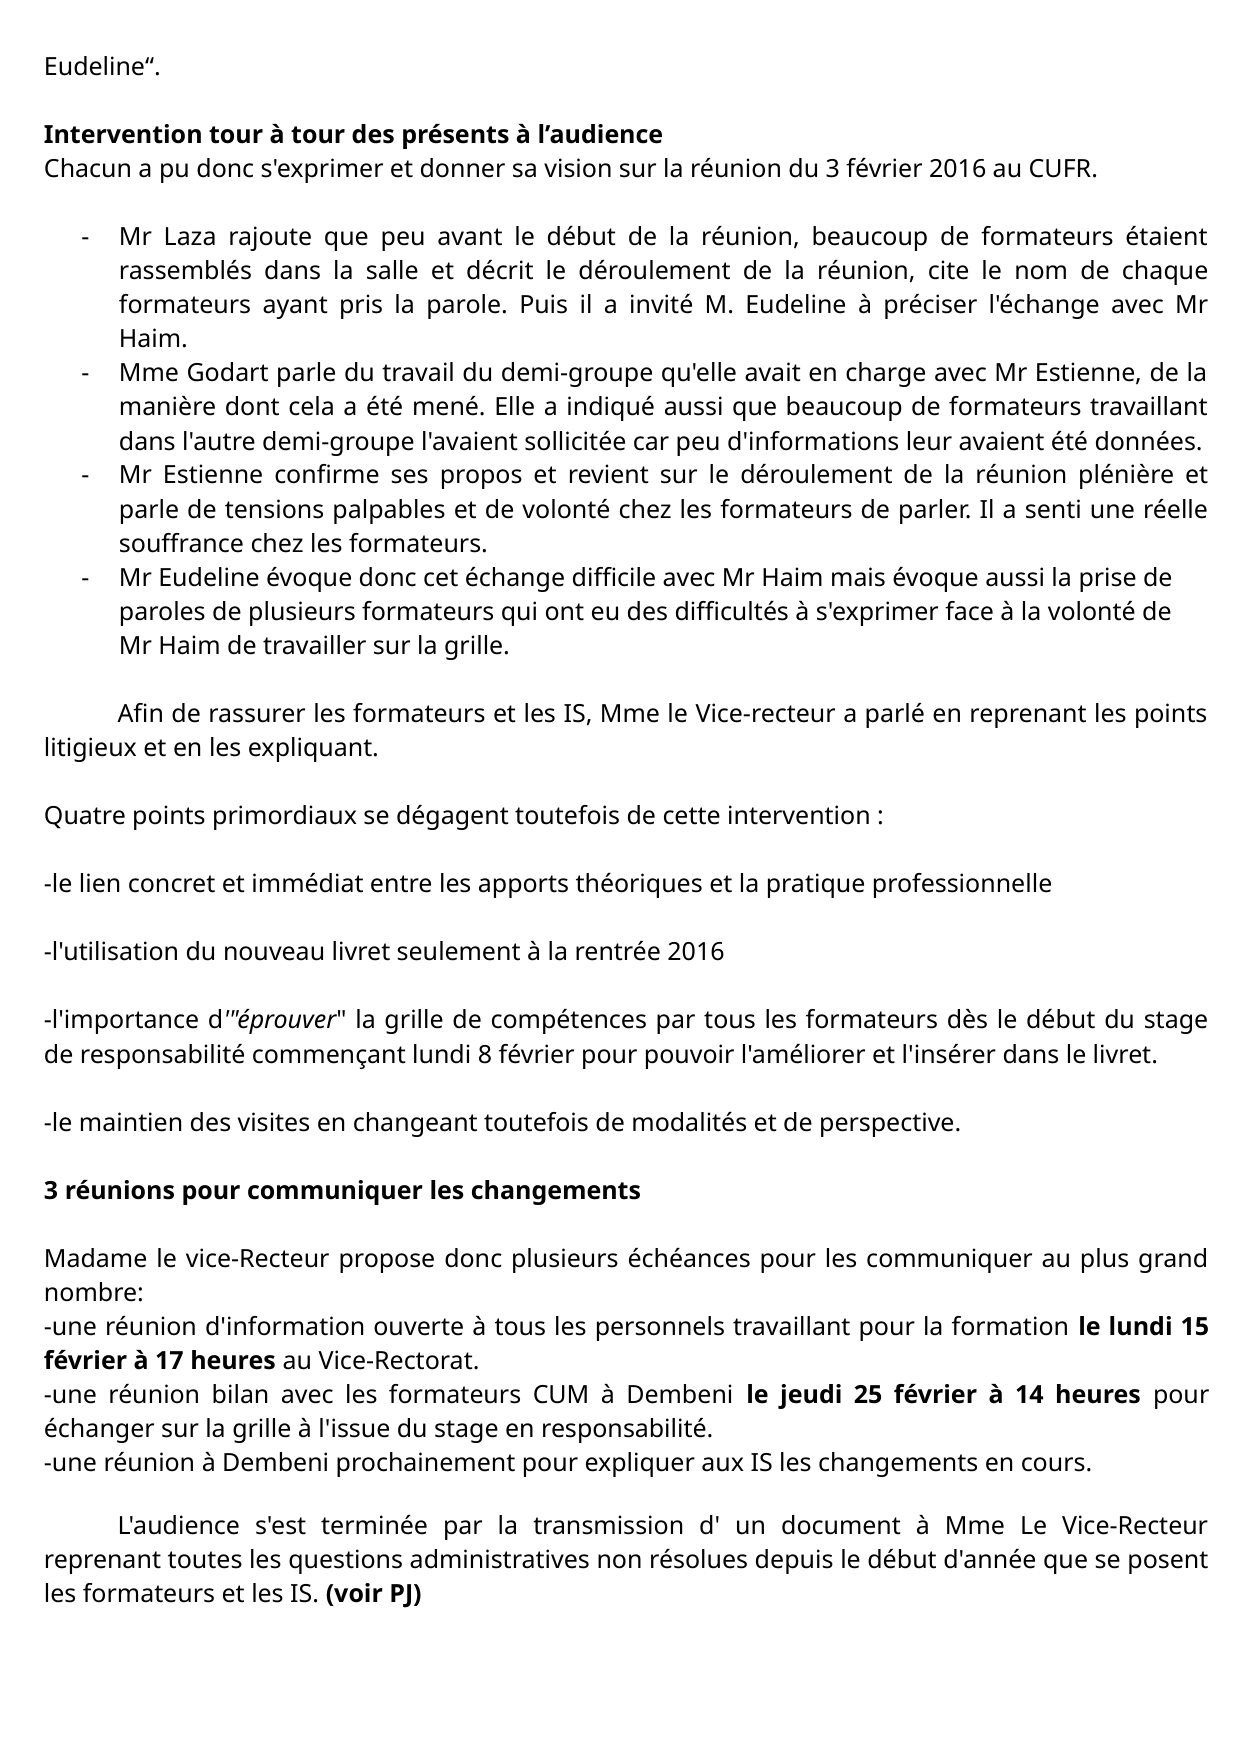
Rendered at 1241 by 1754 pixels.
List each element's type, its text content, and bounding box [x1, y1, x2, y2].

text -l'utilisation du nouveau livret seulement à la rentrée 2016 [44, 934, 1209, 968]
text -une réunion à Dembeni prochainement pour expliquer aux IS les changements en cours. [44, 1445, 1209, 1479]
text -une réunion bilan avec les formateurs CUM à Dembeni le jeudi 25 février à 14 heures pour échanger sur la grille à l'issue du stage en responsabilité. [44, 1377, 1209, 1445]
text -le maintien des visites en changeant toutefois de modalités et de perspective. [44, 1104, 1209, 1138]
text Intervention tour à tour des présents à l’audience [44, 117, 1209, 151]
text -le lien concret et immédiat entre les apports théoriques et la pratique professionnelle [44, 866, 1209, 900]
text Madame le vice-Recteur propose donc plusieurs échéances pour les communiquer au plus grand nombre: [44, 1241, 1209, 1309]
text Chacun a pu donc s'exprimer et donner sa vision sur la réunion du 3 février 2016 au CUFR. [44, 151, 1209, 185]
text -l'importance d'"éprouver" la grille de compétences par tous les formateurs dès le début du stage de responsabilité commençant lundi 8 février pour pouvoir l'améliorer et l'insérer dans le livret. [44, 1002, 1209, 1070]
text Eudeline“. [44, 48, 1209, 82]
text L'audience s'est terminée par la transmission d' un document à Mme Le Vice-Recteur reprenant toutes les questions administratives non résolues depuis le début d'année que se posent les formateurs et les IS. (voir PJ) [44, 1508, 1209, 1610]
list Mr Estienne confirme ses propos et revient sur le déroulement de la réunion plénière et parle de tensions palpables et de volonté chez les formateurs de parler. Il a senti une réelle souffrance chez les formateurs. [81, 457, 1209, 559]
text 3 réunions pour communiquer les changements [44, 1172, 1209, 1207]
text Quatre points primordiaux se dégagent toutefois de cette intervention : [44, 798, 1209, 832]
list Mr Laza rajoute que peu avant le début de la réunion, beaucoup de formateurs étaient rassemblés dans la salle et décrit le déroulement de la réunion, cite le nom de chaque formateurs ayant pris la parole. Puis il a invité M. Eudeline à préciser l'échange avec Mr Haim. [81, 219, 1209, 355]
text -une réunion d'information ouverte à tous les personnels travaillant pour la formation le lundi 15 février à 17 heures au Vice-Rectorat. [44, 1309, 1209, 1377]
list Mme Godart parle du travail du demi-groupe qu'elle avait en charge avec Mr Estienne, de la manière dont cela a été mené. Elle a indiqué aussi que beaucoup de formateurs travaillant dans l'autre demi-groupe l'avaient sollicitée car peu d'informations leur avaient été données. [81, 355, 1209, 457]
list Mr Eudeline évoque donc cet échange difficile avec Mr Haim mais évoque aussi la prise de paroles de plusieurs formateurs qui ont eu des difficultés à s'exprimer face à la volonté de Mr Haim de travailler sur la grille. [81, 559, 1209, 662]
text Afin de rassurer les formateurs et les IS, Mme le Vice-recteur a parlé en reprenant les points litigieux et en les expliquant. [44, 696, 1209, 764]
